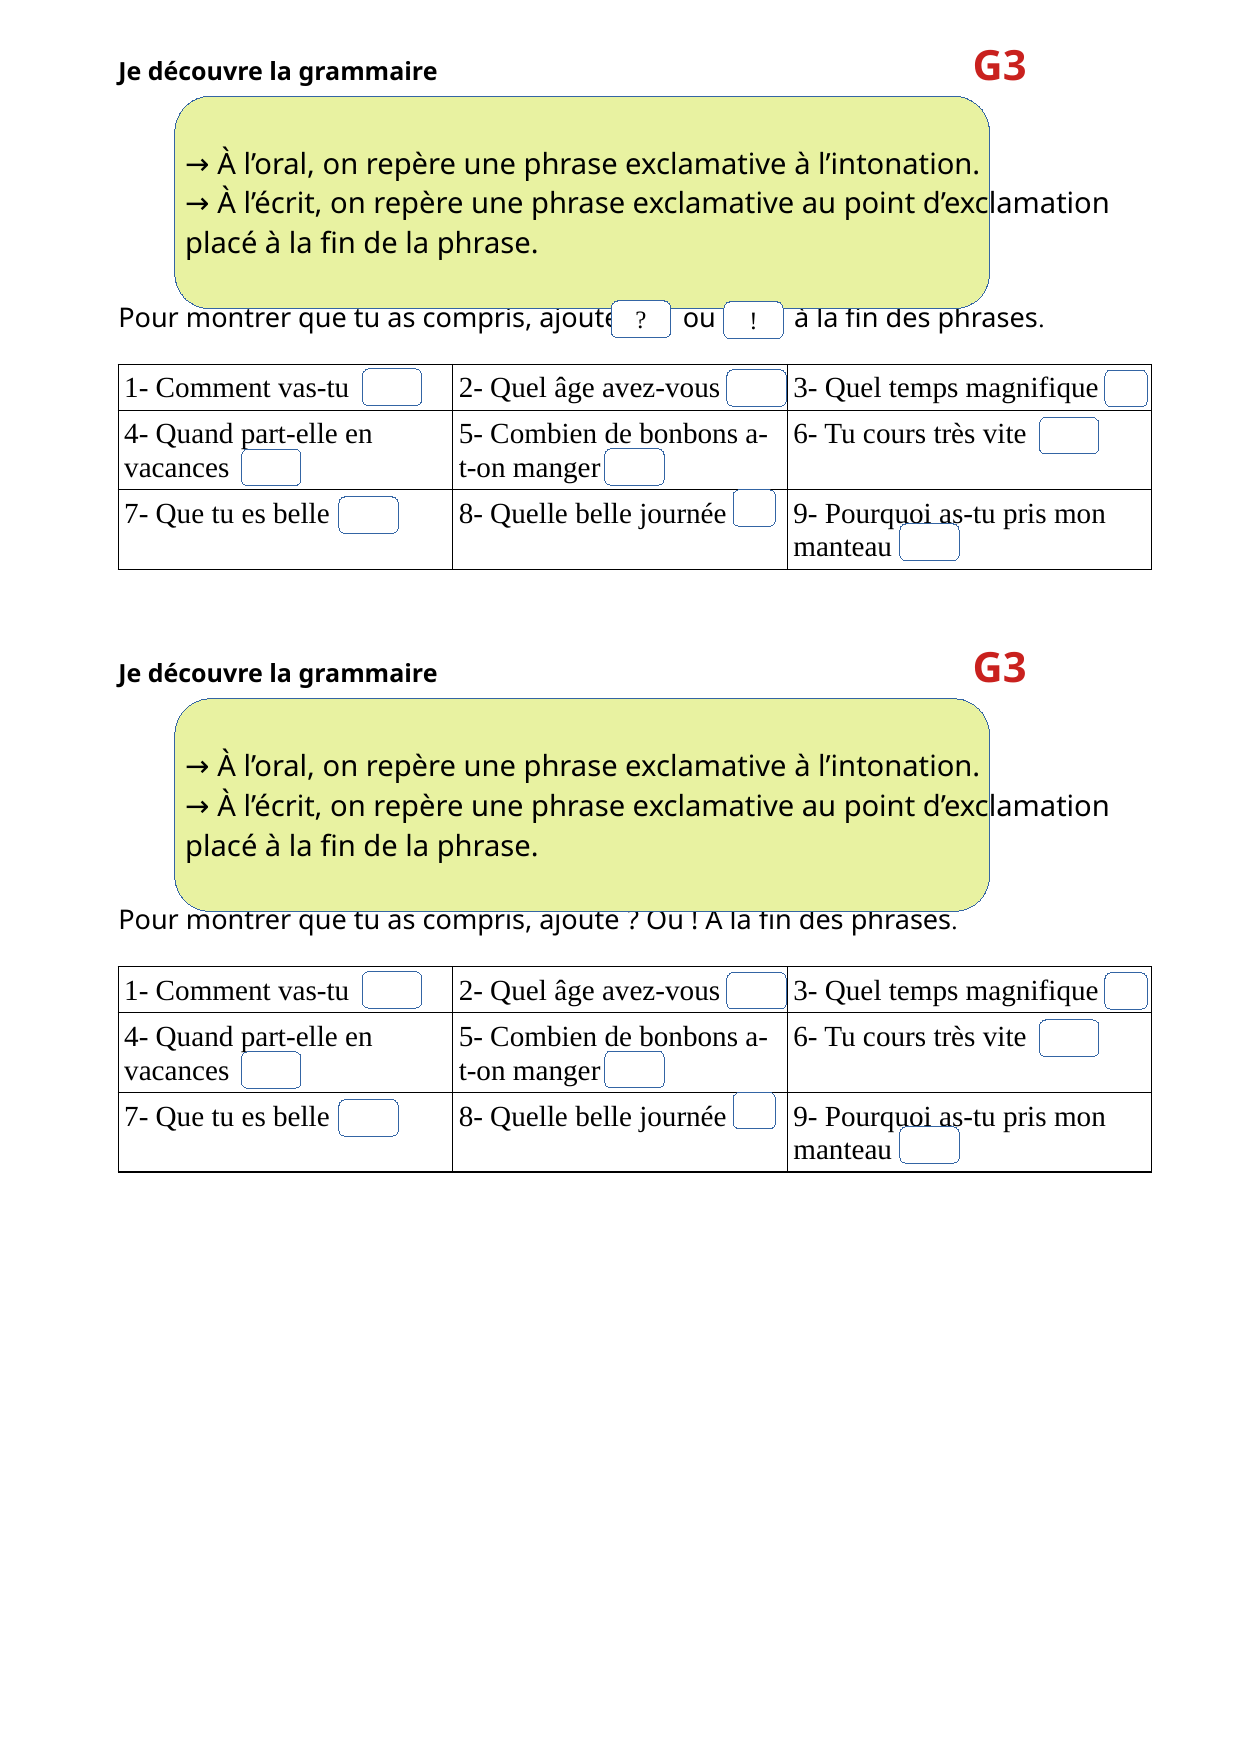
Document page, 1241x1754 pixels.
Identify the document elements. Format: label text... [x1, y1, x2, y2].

text Pour montrer que tu as compris, ajoute ou à la fin des phrases. [118, 298, 611, 335]
text Pour montrer que tu as compris, ajoute ? Ou ! À la fin des phrases. [118, 901, 1122, 937]
table_cell 9- Pourquoi as-tu pris mon manteau [788, 490, 1151, 569]
table_cell 4- Quand part-elle en vacances [119, 411, 452, 489]
table_header 2- Quel âge avez-vous [453, 967, 787, 1012]
table_cell 7- Que tu es belle [119, 490, 452, 569]
table_cell 5- Combien de bonbons a-t-on manger [453, 1013, 787, 1092]
table_header 1- Comment vas-tu [119, 365, 452, 410]
table_header 3- Quel temps magnifique [788, 365, 1151, 410]
table_cell 4- Quand part-elle en vacances [119, 1013, 452, 1092]
table_header 1- Comment vas-tu [119, 967, 452, 1012]
table_cell 6- Tu cours très vite [788, 411, 1151, 489]
text Je découvre la grammaire G3 [118, 638, 1122, 695]
table_cell 8- Quelle belle journée [453, 490, 787, 569]
table_cell 6- Tu cours très vite [788, 1013, 1151, 1092]
table_header 2- Quel âge avez-vous [453, 365, 787, 410]
table_cell 5- Combien de bonbons a-t-on manger [453, 411, 787, 489]
table_cell 9- Pourquoi as-tu pris mon manteau [788, 1093, 1151, 1171]
table_header 3- Quel temps magnifique [788, 967, 1151, 1012]
text Je découvre la grammaire G3 [118, 35, 1122, 92]
table_cell 8- Quelle belle journée [453, 1093, 787, 1171]
table_cell 7- Que tu es belle [119, 1093, 452, 1171]
text Pour montrer que tu as compris, ajoute ou à la fin des phrases. [783, 298, 1122, 335]
text Pour montrer que tu as compris, ajoute ou à la fin des phrases. [671, 309, 724, 335]
